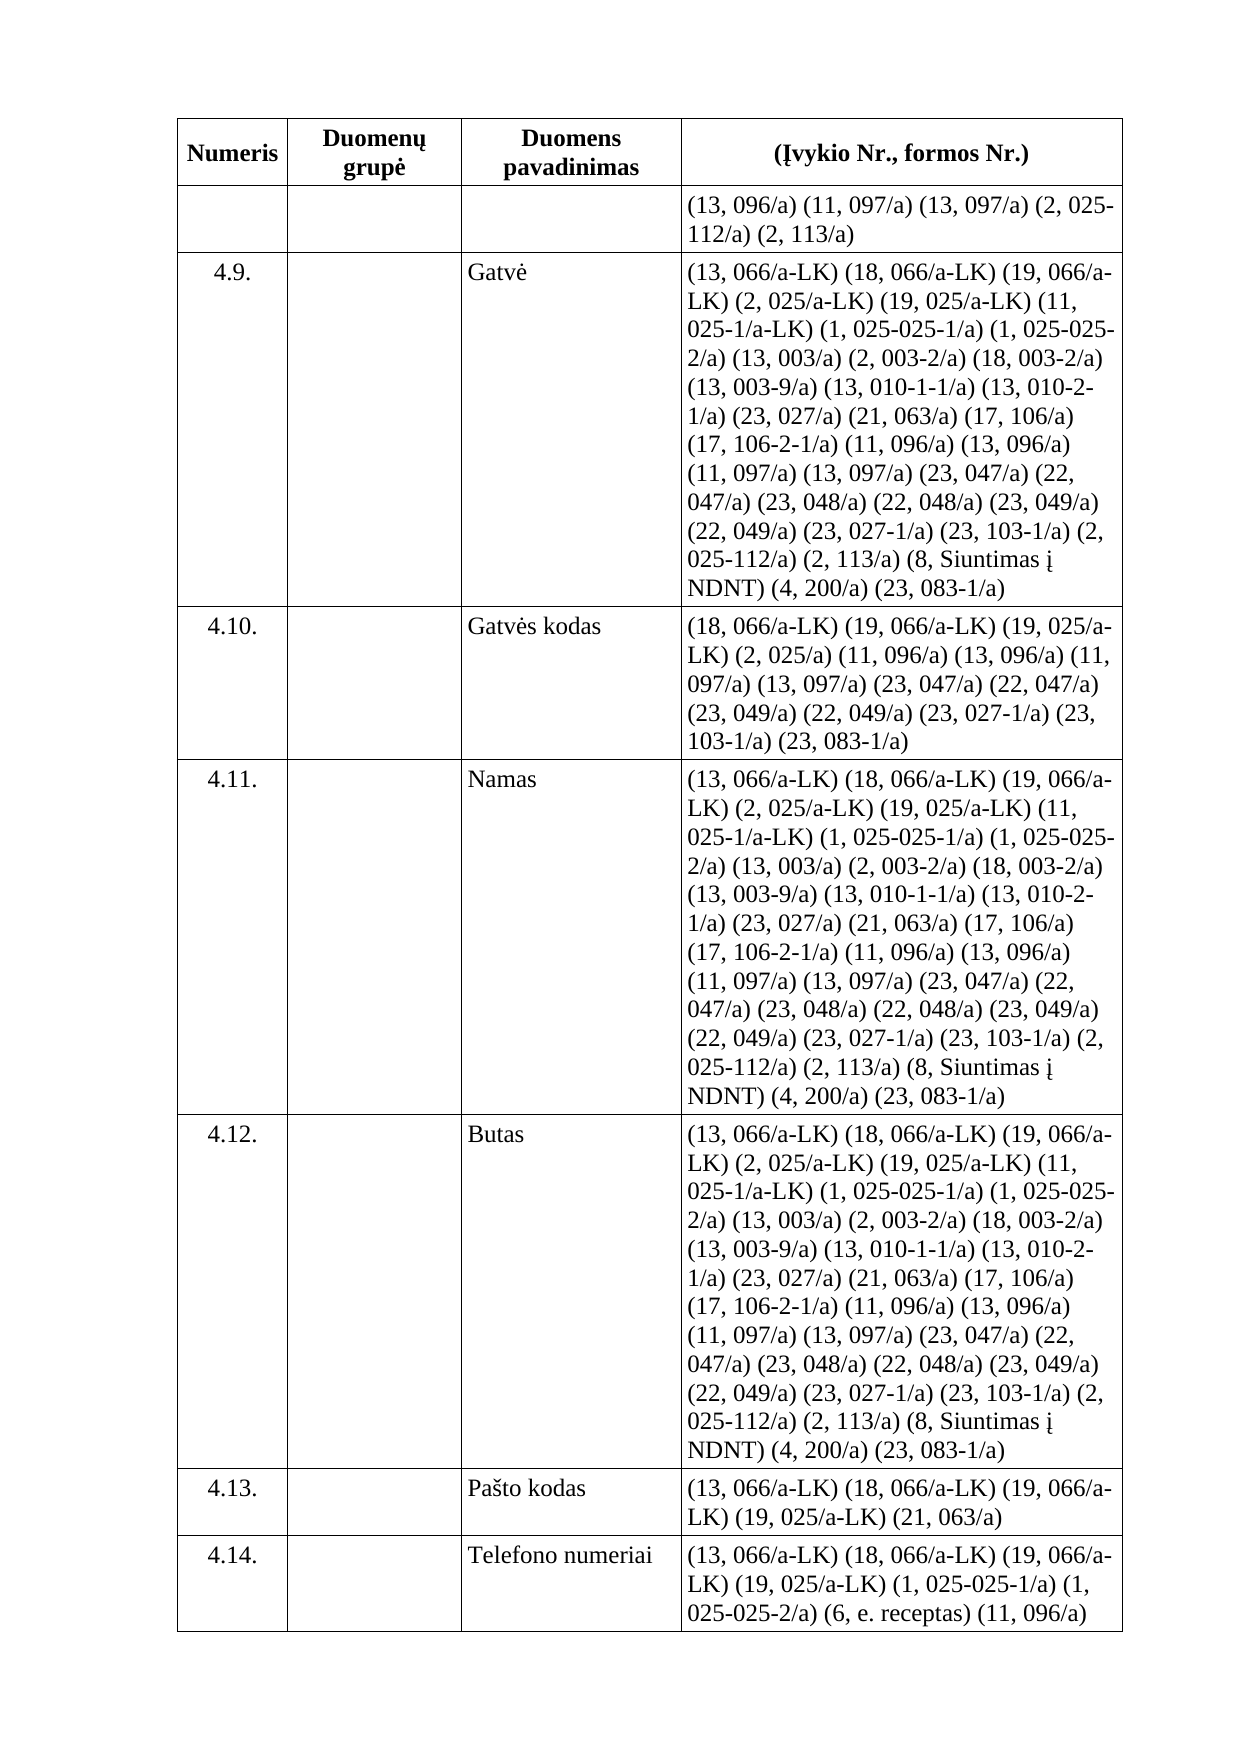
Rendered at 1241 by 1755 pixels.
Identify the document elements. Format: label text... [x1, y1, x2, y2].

table_header Duomens pavadinimas [462, 119, 681, 185]
table_cell (13, 066/a-LK) (18, 066/a-LK) (19, 066/a-LK) (2, 025/a-LK) (19, 025/a-LK) (11, 025-1/a-LK) (1, 025-025-1/a) (1, 025-025-2/a) (13, 003/a) (2, 003-2/a) (18, 003-2/a) (13, 003-9/a) (13, 010-1-1/a) (13, 010-2-1/a) (23, 027/a) (21, 063/a) (17, 106/a) (17, 106-2-1/a) (11, 096/a) (13, 096/a) (11, 097/a) (13, 097/a) (23, 047/a) (22, 047/a) (23, 048/a) (22, 048/a) (23, 049/a) (22, 049/a) (23, 027-1/a) (23, 103-1/a) (2, 025-112/a) (2, 113/a) (8, Siuntimas į NDNT) (4, 200/a) (23, 083-1/a) [682, 1115, 1122, 1468]
table_cell [288, 1115, 461, 1468]
table_cell (13, 096/a) (11, 097/a) (13, 097/a) (2, 025-112/a) (2, 113/a) [682, 186, 1122, 252]
table_cell 4.9. [178, 253, 287, 606]
table_header Duomenų grupė [288, 119, 461, 185]
table_cell Telefono numeriai [462, 1536, 681, 1631]
table_cell 4.14. [178, 1536, 287, 1631]
table_cell (18, 066/a-LK) (19, 066/a-LK) (19, 025/a-LK) (2, 025/a) (11, 096/a) (13, 096/a) (11, 097/a) (13, 097/a) (23, 047/a) (22, 047/a) (23, 049/a) (22, 049/a) (23, 027-1/a) (23, 103-1/a) (23, 083-1/a) [682, 607, 1122, 759]
table_cell Pašto kodas [462, 1469, 681, 1535]
table_cell (13, 066/a-LK) (18, 066/a-LK) (19, 066/a-LK) (2, 025/a-LK) (19, 025/a-LK) (11, 025-1/a-LK) (1, 025-025-1/a) (1, 025-025-2/a) (13, 003/a) (2, 003-2/a) (18, 003-2/a) (13, 003-9/a) (13, 010-1-1/a) (13, 010-2-1/a) (23, 027/a) (21, 063/a) (17, 106/a) (17, 106-2-1/a) (11, 096/a) (13, 096/a) (11, 097/a) (13, 097/a) (23, 047/a) (22, 047/a) (23, 048/a) (22, 048/a) (23, 049/a) (22, 049/a) (23, 027-1/a) (23, 103-1/a) (2, 025-112/a) (2, 113/a) (8, Siuntimas į NDNT) (4, 200/a) (23, 083-1/a) [682, 760, 1122, 1114]
table_cell [288, 1536, 461, 1631]
table_cell [288, 1469, 461, 1535]
table_cell [288, 607, 461, 759]
table_cell 4.13. [178, 1469, 287, 1535]
table_cell 4.10. [178, 607, 287, 759]
table_cell [462, 186, 681, 252]
table_cell Gatvės kodas [462, 607, 681, 759]
table_cell Gatvė [462, 253, 681, 606]
table_cell (13, 066/a-LK) (18, 066/a-LK) (19, 066/a-LK) (19, 025/a-LK) (21, 063/a) [682, 1469, 1122, 1535]
table_cell [288, 760, 461, 1114]
table_cell 4.11. [178, 760, 287, 1114]
table_cell Butas [462, 1115, 681, 1468]
table_cell [178, 186, 287, 252]
table_header Numeris [178, 119, 287, 185]
table_cell [288, 186, 461, 252]
table_cell (13, 066/a-LK) (18, 066/a-LK) (19, 066/a-LK) (2, 025/a-LK) (19, 025/a-LK) (11, 025-1/a-LK) (1, 025-025-1/a) (1, 025-025-2/a) (13, 003/a) (2, 003-2/a) (18, 003-2/a) (13, 003-9/a) (13, 010-1-1/a) (13, 010-2-1/a) (23, 027/a) (21, 063/a) (17, 106/a) (17, 106-2-1/a) (11, 096/a) (13, 096/a) (11, 097/a) (13, 097/a) (23, 047/a) (22, 047/a) (23, 048/a) (22, 048/a) (23, 049/a) (22, 049/a) (23, 027-1/a) (23, 103-1/a) (2, 025-112/a) (2, 113/a) (8, Siuntimas į NDNT) (4, 200/a) (23, 083-1/a) [682, 253, 1122, 606]
table_cell (13, 066/a-LK) (18, 066/a-LK) (19, 066/a-LK) (19, 025/a-LK) (1, 025-025-1/a) (1, 025-025-2/a) (6, e. receptas) (11, 096/a) [682, 1536, 1122, 1631]
table_cell 4.12. [178, 1115, 287, 1468]
table_cell [288, 253, 461, 606]
table_cell Namas [462, 760, 681, 1114]
table_header (Įvykio Nr., formos Nr.) [682, 119, 1122, 185]
